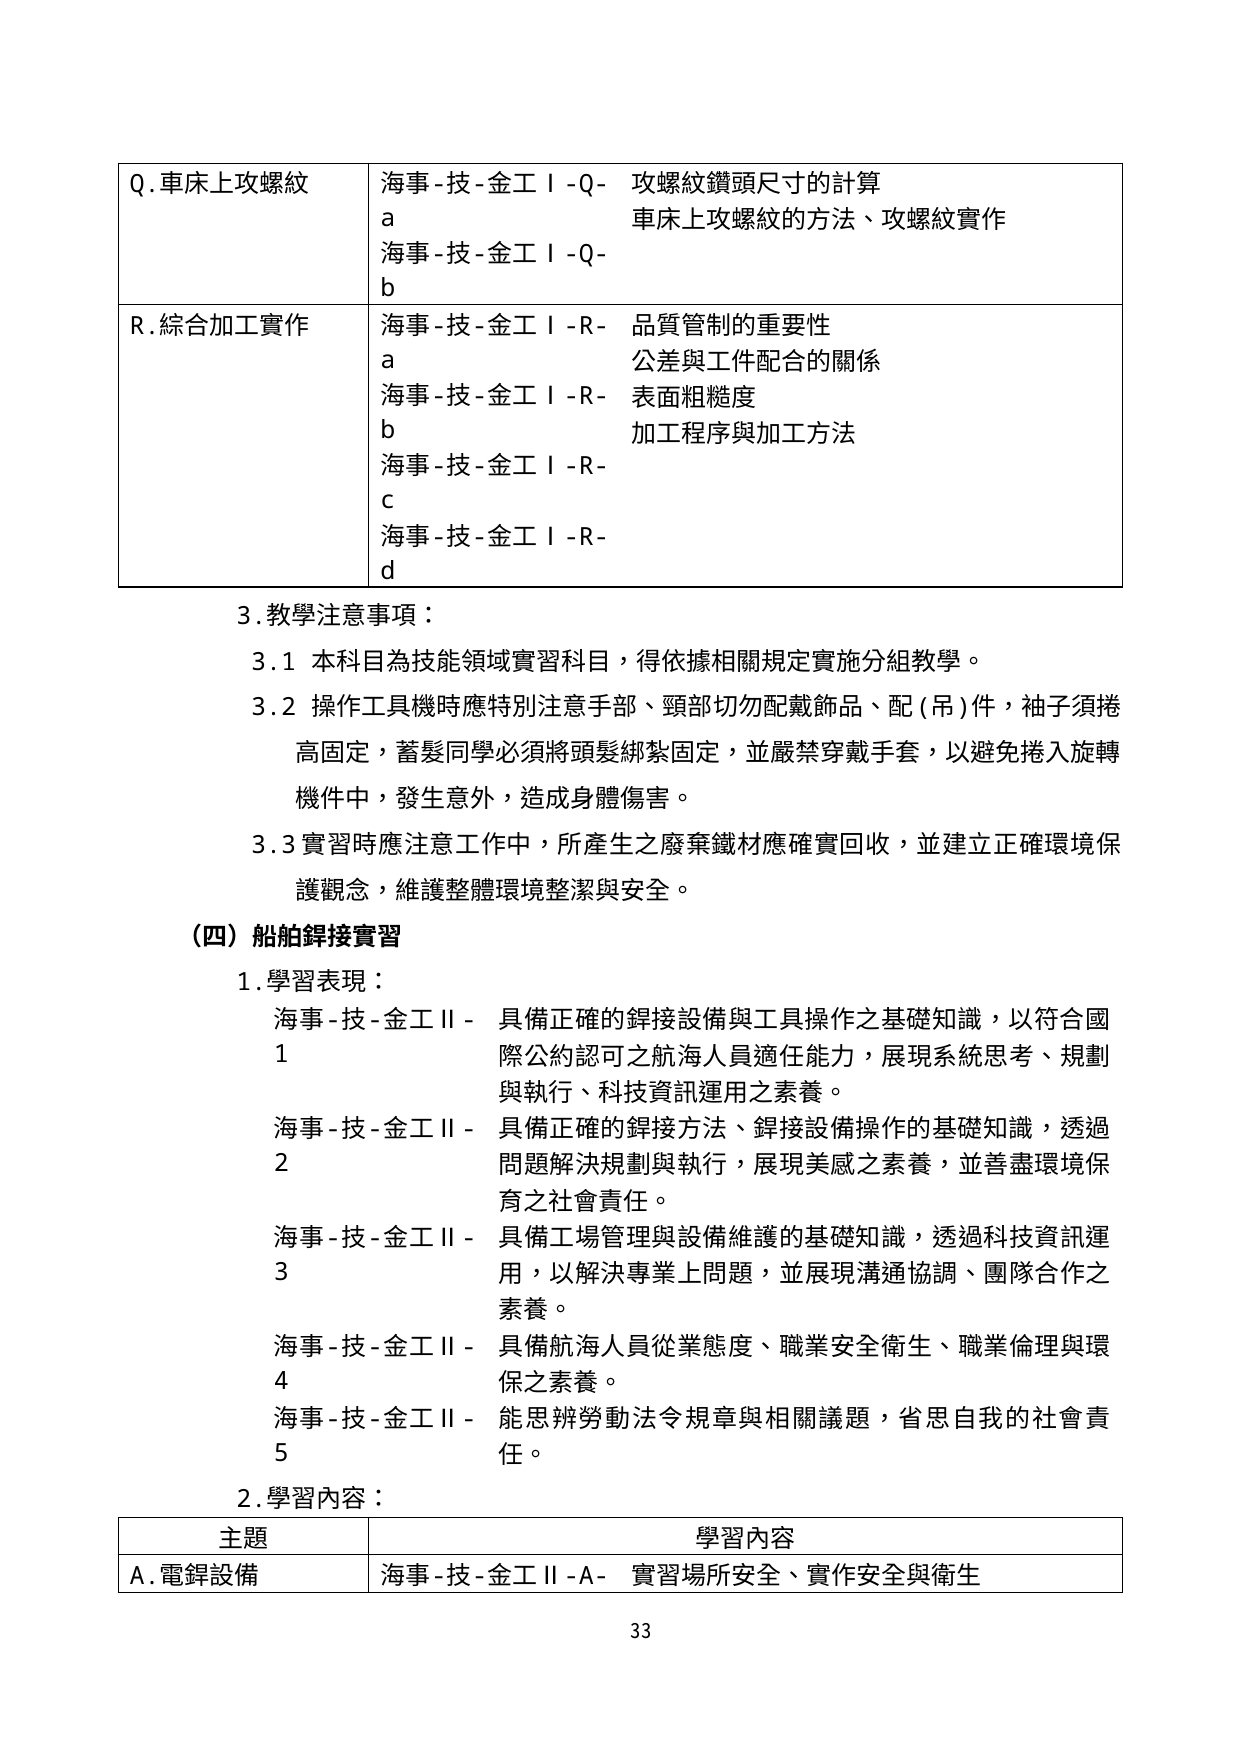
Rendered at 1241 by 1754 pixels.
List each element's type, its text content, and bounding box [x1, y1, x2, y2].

table_cell 海事-技-金工Ⅱ-4 [262, 1326, 487, 1399]
table_cell Q.車床上攻螺紋 [119, 164, 368, 304]
text （四）船舶銲接實習 [168, 908, 1122, 954]
table_cell 海事-技-金工Ⅰ-R-a 海事-技-金工Ⅰ-R-b 海事-技-金工Ⅰ-R-c 海事-技-金工Ⅰ-R-d [369, 305, 620, 586]
table_cell R.綜合加工實作 [119, 305, 368, 586]
table_cell 海事-技-金工Ⅱ-3 [262, 1218, 487, 1326]
table_cell 攻螺紋鑽頭尺寸的計算 車床上攻螺紋的方法、攻螺紋實作 [620, 164, 1122, 304]
text 3.教學注意事項： [168, 588, 1122, 633]
table_cell 具備正確的銲接方法、銲接設備操作的基礎知識，透過問題解決規劃與執行，展現美感之素養，並善盡環境保育之社會責任。 [487, 1109, 1122, 1217]
table_cell 品質管制的重要性 公差與工件配合的關係 表面粗糙度 加工程序與加工方法 [620, 305, 1122, 586]
table_cell 實習場所安全、實作安全與衛生 [620, 1555, 1122, 1592]
table_cell 海事-技-金工Ⅰ-Q-a 海事-技-金工Ⅰ-Q-b [369, 164, 620, 304]
table_cell 具備工場管理與設備維護的基礎知識，透過科技資訊運用，以解決專業上問題，並展現溝通協調、團隊合作之素養。 [487, 1218, 1122, 1326]
table_cell 具備航海人員從業態度、職業安全衛生、職業倫理與環保之素養。 [487, 1326, 1122, 1399]
table_cell 海事-技-金工Ⅱ-A- [369, 1555, 620, 1592]
table_cell 海事-技-金工Ⅱ-5 [262, 1399, 487, 1471]
table_header 海事-技-金工Ⅱ-1 [262, 1000, 487, 1109]
text 3.1 本科目為技能領域實習科目，得依據相關規定實施分組教學。 [251, 633, 1122, 679]
table_cell A.電銲設備 [119, 1555, 368, 1592]
table_cell 海事-技-金工Ⅱ-2 [262, 1109, 487, 1217]
table_header 具備正確的銲接設備與工具操作之基礎知識，以符合國際公約認可之航海人員適任能力，展現系統思考、規劃與執行、科技資訊運用之素養。 [487, 1000, 1122, 1109]
table_header 學習內容 [369, 1518, 1122, 1554]
table_cell 能思辨勞動法令規章與相關議題，省思自我的社會責任。 [487, 1399, 1122, 1471]
table_header 主題 [119, 1518, 368, 1554]
text 3.2 操作工具機時應特別注意手部、頸部切勿配戴飾品、配(吊)件，袖子須捲高固定，蓄髮同學必須將頭髮綁紮固定，並嚴禁穿戴手套，以避免捲入旋轉機件中，發生意外，造成身體傷害。 [251, 679, 1122, 817]
text 2.學習內容： [168, 1471, 1122, 1517]
text 1.學習表現： [168, 954, 1122, 1000]
text 3.3實習時應注意工作中，所產生之廢棄鐵材應確實回收，並建立正確環境保護觀念，維護整體環境整潔與安全。 [251, 817, 1122, 908]
